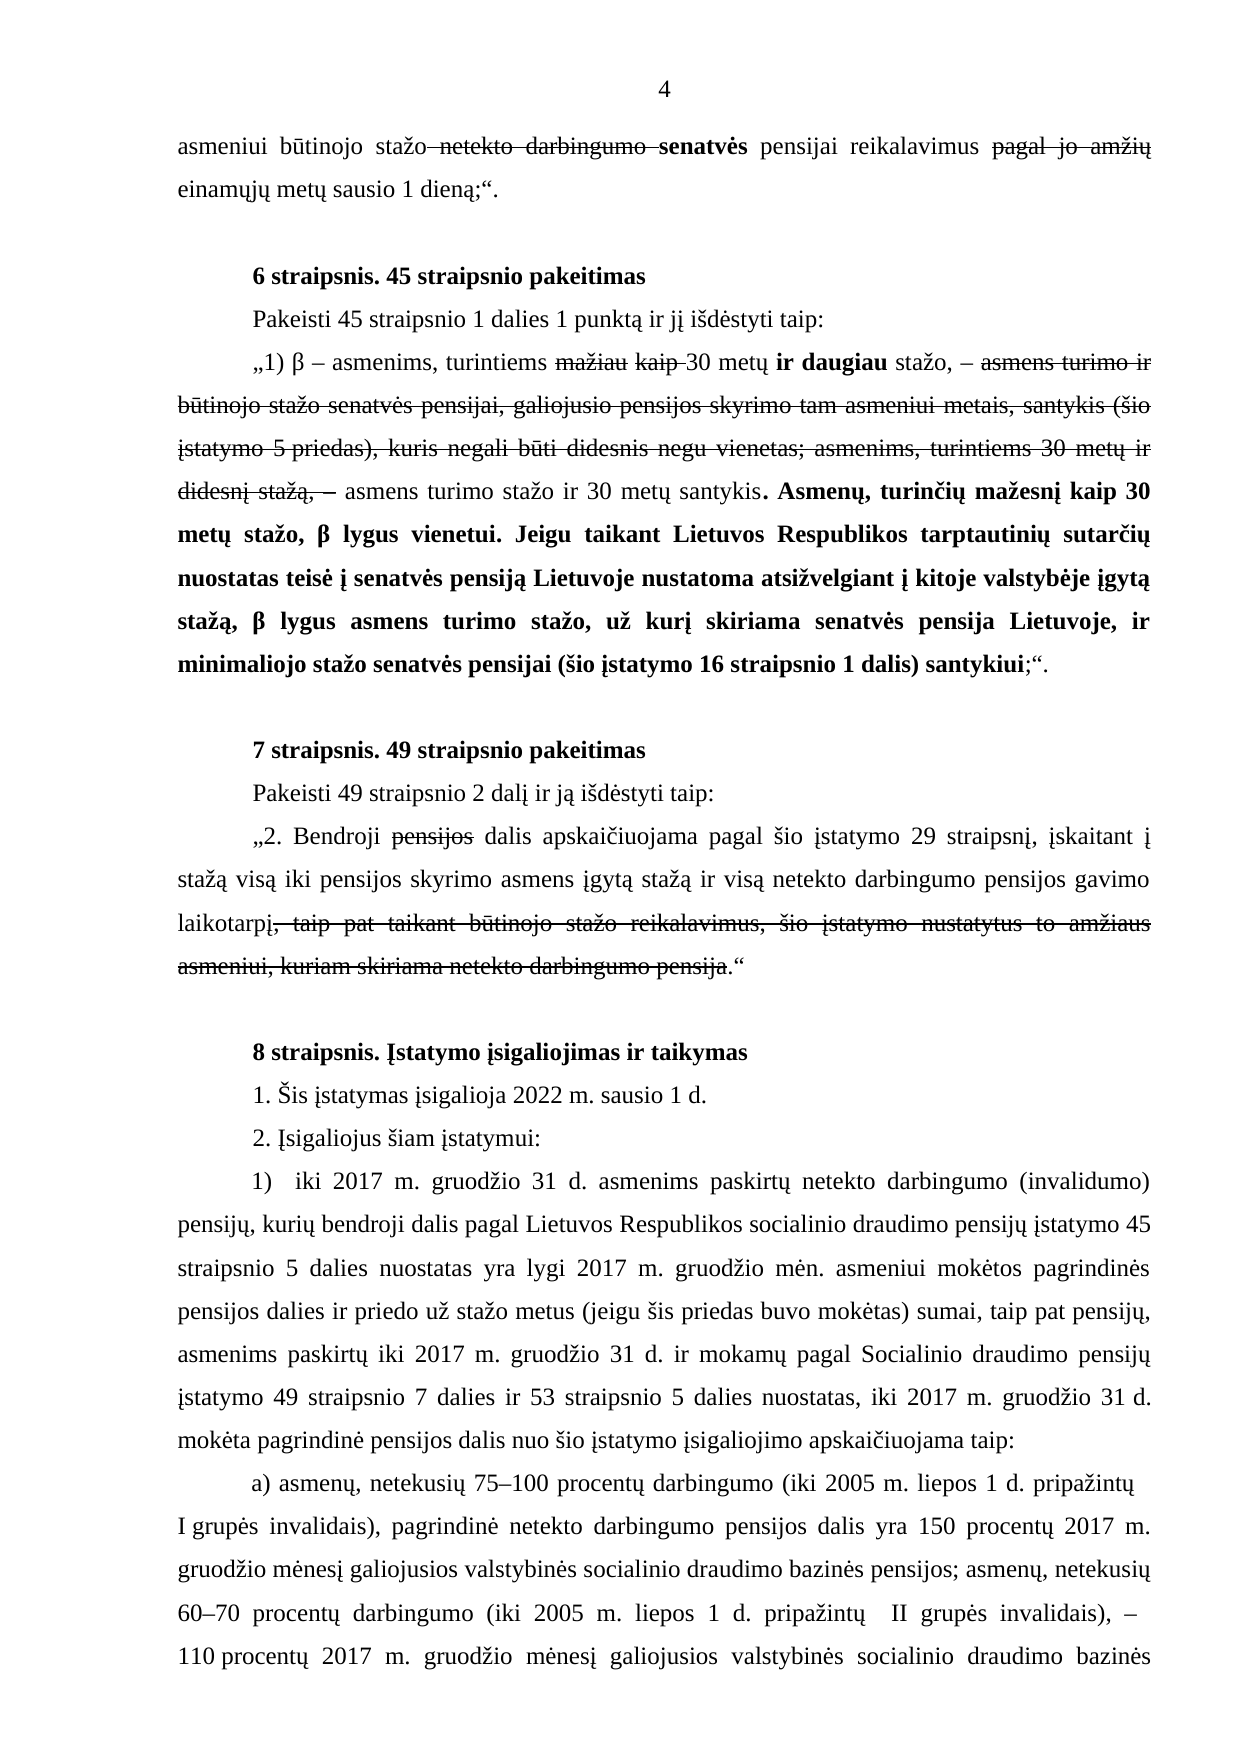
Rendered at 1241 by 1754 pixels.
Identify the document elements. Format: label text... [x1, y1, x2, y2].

text 1. Šis įstatymas įsigalioja 2022 m. sausio 1 d. [177, 1080, 1152, 1109]
text Pakeisti 45 straipsnio 1 dalies 1 punktą ir jį išdėstyti taip: [177, 304, 1152, 333]
text asmeniui būtinojo stažo netekto darbingumo senatvės pensijai reikalavimus pagal jo amžių einamųjų metų sausio 1 dieną;“. [177, 131, 1152, 203]
text 8 straipsnis. Įstatymo įsigaliojimas ir taikymas [177, 1037, 1152, 1066]
text 1) iki 2017 m. gruodžio 31 d. asmenims paskirtų netekto darbingumo (invalidumo) pensijų, kurių bendroji dalis pagal Lietuvos Respublikos socialinio draudimo pensijų įstatymo 45 straipsnio 5 dalies nuostatas yra lygi 2017 m. gruodžio mėn. asmeniui mokėtos pagrindinės pensijos dalies ir priedo už stažo metus (jeigu šis priedas buvo mokėtas) sumai, taip pat pensijų, asmenims paskirtų iki 2017 m. gruodžio 31 d. ir mokamų pagal Socialinio draudimo pensijų įstatymo 49 straipsnio 7 dalies ir 53 straipsnio 5 dalies nuostatas, iki 2017 m. gruodžio 31 d. mokėta pagrindinė pensijos dalis nuo šio įstatymo įsigaliojimo apskaičiuojama taip: [177, 1166, 1152, 1454]
text 2. Įsigaliojus šiam įstatymui: [177, 1123, 1152, 1152]
text „1) β – asmenims, turintiems mažiau kaip 30 metų ir daugiau stažo, – asmens turimo ir būtinojo stažo senatvės pensijai, galiojusio pensijos skyrimo tam asmeniui metais, santykis (šio įstatymo 5 priedas), kuris negali būti didesnis negu vienetas; asmenims, turintiems 30 metų ir didesnį stažą, – asmens turimo stažo ir 30 metų santykis. Asmenų, turinčių mažesnį kaip 30 metų stažo, β lygus vienetui. Jeigu taikant Lietuvos Respublikos tarptautinių sutarčių nuostatas teisė į senatvės pensiją Lietuvoje nustatoma atsižvelgiant į kitoje valstybėje įgytą stažą, β lygus asmens turimo stažo, už kurį skiriama senatvės pensija Lietuvoje, ir minimaliojo stažo senatvės pensijai (šio įstatymo 16 straipsnio 1 dalis) santykiui;“. [177, 347, 1152, 678]
text a) asmenų, netekusių 75–100 procentų darbingumo (iki 2005 m. liepos 1 d. pripažintų I grupės invalidais), pagrindinė netekto darbingumo pensijos dalis yra 150 procentų 2017 m. gruodžio mėnesį galiojusios valstybinės socialinio draudimo bazinės pensijos; asmenų, netekusių 60–70 procentų darbingumo (iki 2005 m. liepos 1 d. pripažintų II grupės invalidais), – 110 procentų 2017 m. gruodžio mėnesį galiojusios valstybinės socialinio draudimo bazinės [177, 1468, 1152, 1669]
text Pakeisti 49 straipsnio 2 dalį ir ją išdėstyti taip: [177, 778, 1152, 807]
text 6 straipsnis. 45 straipsnio pakeitimas [177, 261, 1152, 289]
text 7 straipsnis. 49 straipsnio pakeitimas [177, 735, 1152, 764]
text „2. Bendroji pensijos dalis apskaičiuojama pagal šio įstatymo 29 straipsnį, įskaitant į stažą visą iki pensijos skyrimo asmens įgytą stažą ir visą netekto darbingumo pensijos gavimo laikotarpį, taip pat taikant būtinojo stažo reikalavimus, šio įstatymo nustatytus to amžiaus asmeniui, kuriam skiriama netekto darbingumo pensija.“ [177, 821, 1152, 979]
